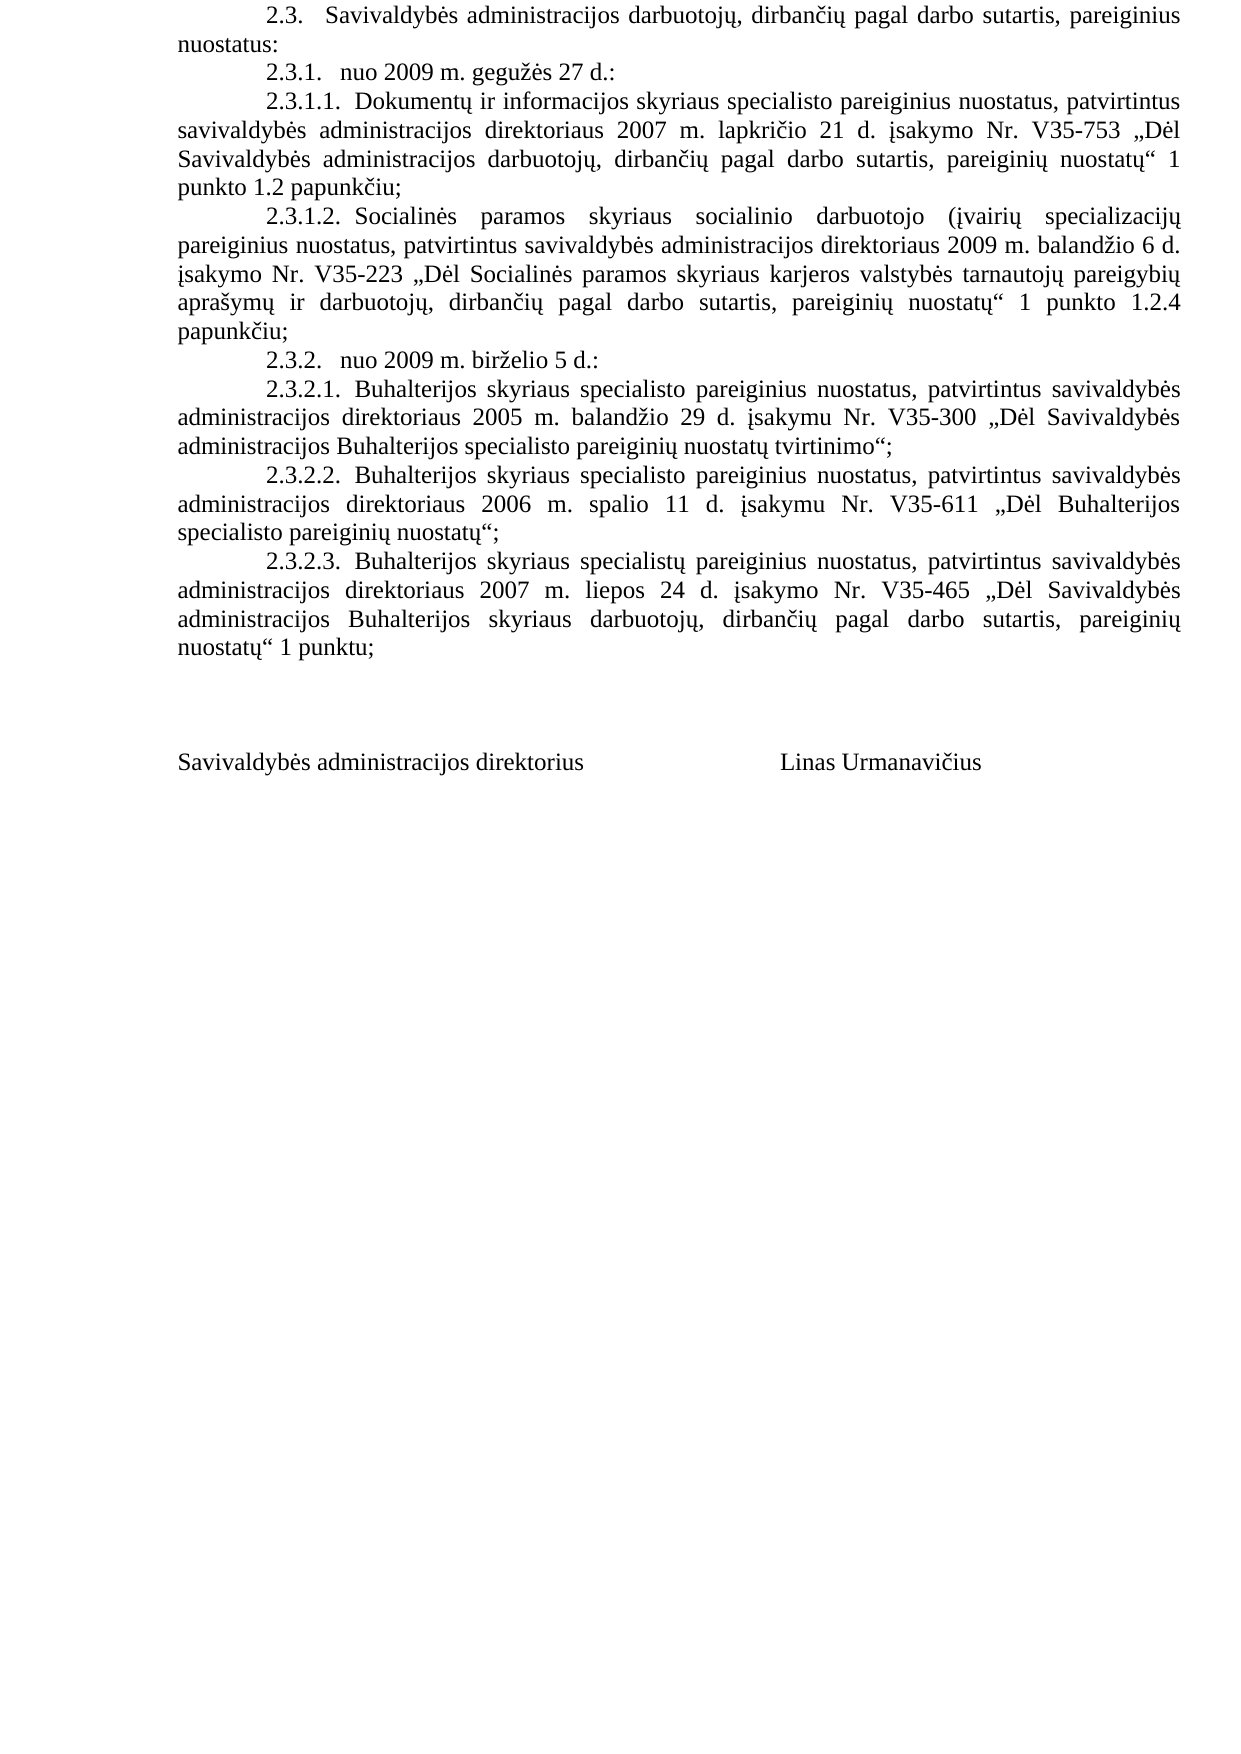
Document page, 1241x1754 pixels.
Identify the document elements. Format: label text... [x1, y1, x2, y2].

text 2.3. Savivaldybės administracijos darbuotojų, dirbančių pagal darbo sutartis, pareiginius nuostatus: [177, 0, 1181, 57]
text 2.3.2.1. Buhalterijos skyriaus specialisto pareiginius nuostatus, patvirtintus savivaldybės administracijos direktoriaus 2005 m. balandžio 29 d. įsakymu Nr. V35-300 „Dėl Savivaldybės administracijos Buhalterijos specialisto pareiginių nuostatų tvirtinimo“; [177, 374, 1181, 460]
text 2.3.1.2. Socialinės paramos skyriaus socialinio darbuotojo (įvairių specializacijų pareiginius nuostatus, patvirtintus savivaldybės administracijos direktoriaus 2009 m. balandžio 6 d. įsakymo Nr. V35-223 „Dėl Socialinės paramos skyriaus karjeros valstybės tarnautojų pareigybių aprašymų ir darbuotojų, dirbančių pagal darbo sutartis, pareiginių nuostatų“ 1 punkto 1.2.4 papunkčiu; [177, 201, 1181, 345]
text 2.3.2. nuo 2009 m. birželio 5 d.: [177, 345, 1181, 374]
text 2.3.2.3. Buhalterijos skyriaus specialistų pareiginius nuostatus, patvirtintus savivaldybės administracijos direktoriaus 2007 m. liepos 24 d. įsakymo Nr. V35-465 „Dėl Savivaldybės administracijos Buhalterijos skyriaus darbuotojų, dirbančių pagal darbo sutartis, pareiginių nuostatų“ 1 punktu; [177, 546, 1181, 661]
text 2.3.1. nuo 2009 m. gegužės 27 d.: [177, 57, 1181, 86]
text 2.3.2.2. Buhalterijos skyriaus specialisto pareiginius nuostatus, patvirtintus savivaldybės administracijos direktoriaus 2006 m. spalio 11 d. įsakymu Nr. V35-611 „Dėl Buhalterijos specialisto pareiginių nuostatų“; [177, 460, 1181, 546]
text Savivaldybės administracijos direktorius Linas Urmanavičius [177, 747, 1181, 776]
text 2.3.1.1. Dokumentų ir informacijos skyriaus specialisto pareiginius nuostatus, patvirtintus savivaldybės administracijos direktoriaus 2007 m. lapkričio 21 d. įsakymo Nr. V35-753 „Dėl Savivaldybės administracijos darbuotojų, dirbančių pagal darbo sutartis, pareiginių nuostatų“ 1 punkto 1.2 papunkčiu; [177, 86, 1181, 201]
